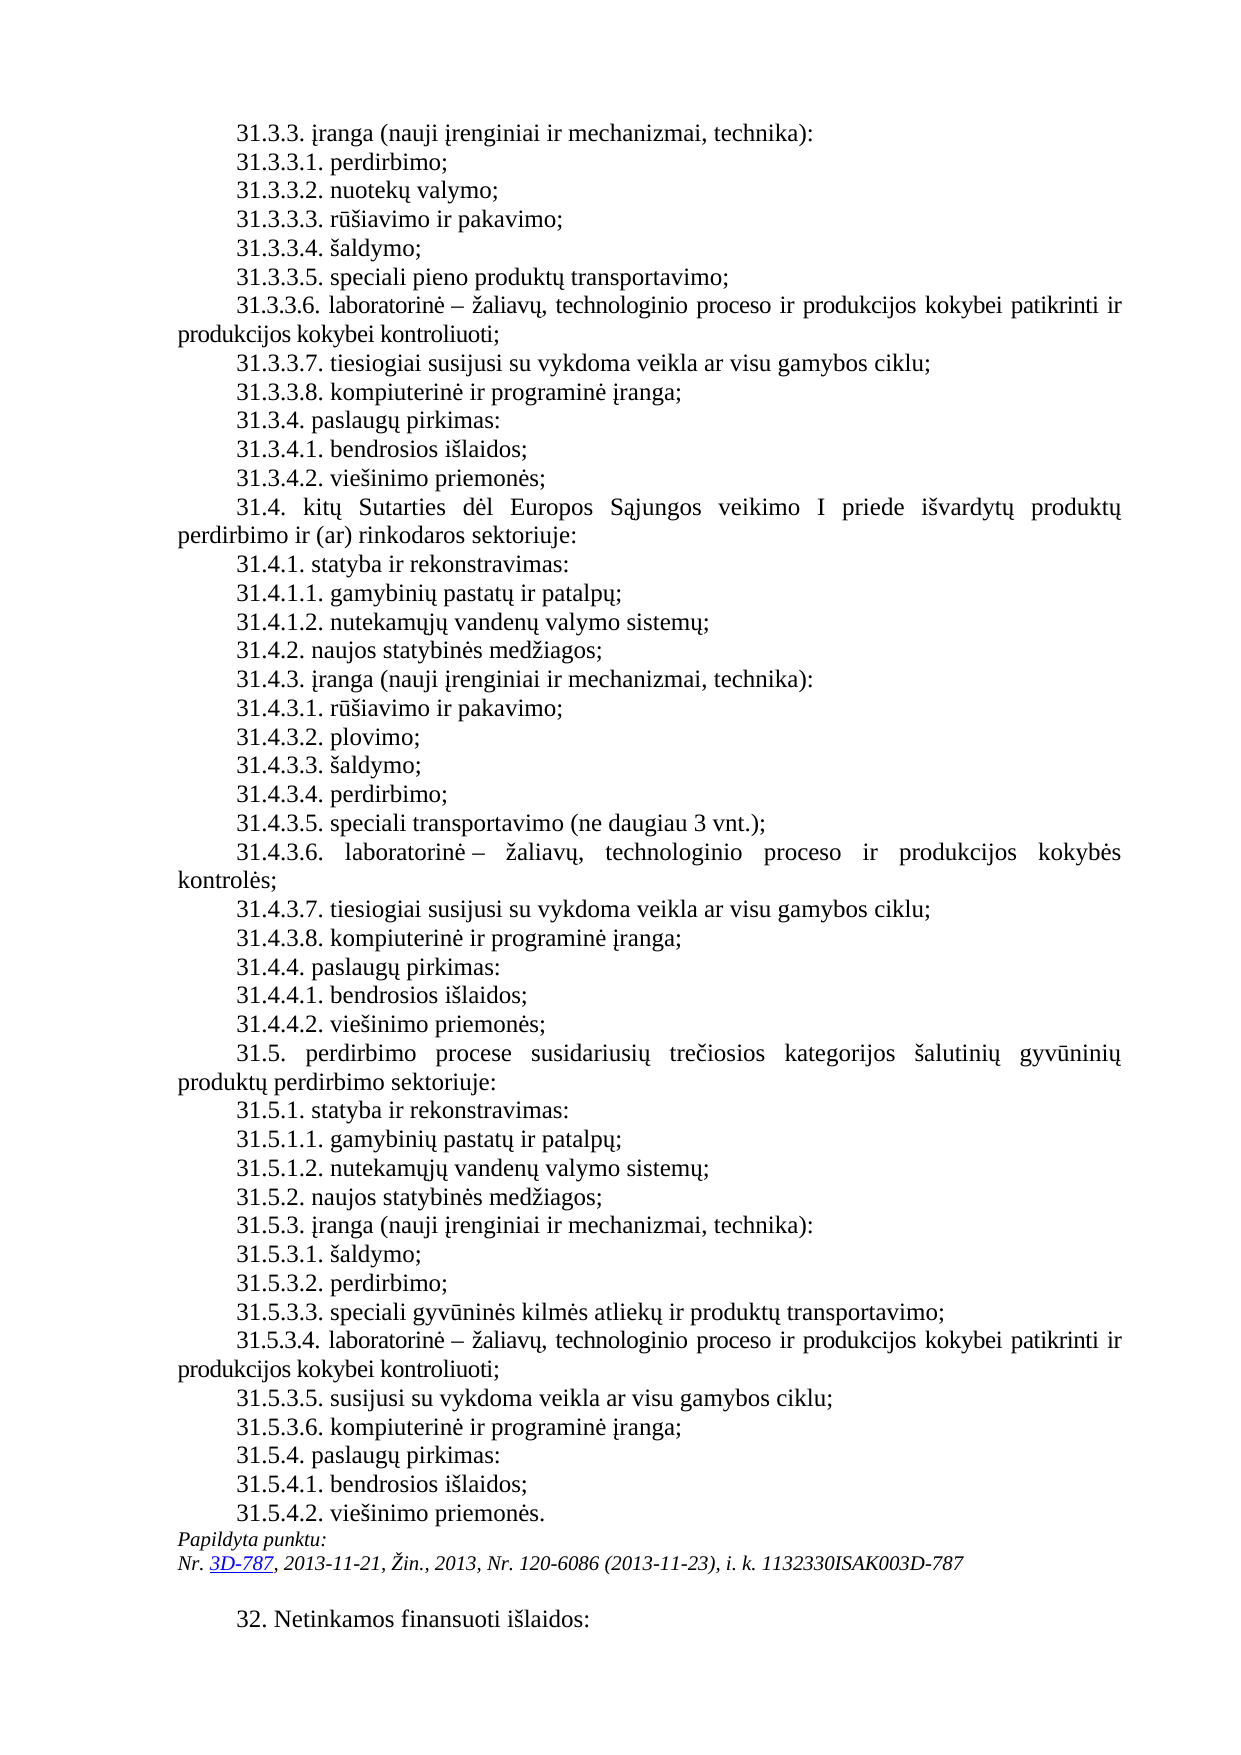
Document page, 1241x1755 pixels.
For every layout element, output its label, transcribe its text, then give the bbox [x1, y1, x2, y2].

text 31.3.3.3. rūšiavimo ir pakavimo; [177, 204, 1122, 233]
text 31.5. perdirbimo procese susidariusių trečiosios kategorijos šalutinių gyvūninių produktų perdirbimo sektoriuje: [177, 1038, 1122, 1096]
text 31.4. kitų Sutarties dėl Europos Sąjungos veikimo I priede išvardytų produktų perdirbimo ir (ar) rinkodaros sektoriuje: [177, 492, 1122, 549]
text 31.5.3.5. susijusi su vykdoma veikla ar visu gamybos ciklu; [177, 1383, 1122, 1412]
text 31.5.3.4. laboratorinė – žaliavų, technologinio proceso ir produkcijos kokybei patikrinti ir produkcijos kokybei kontroliuoti; [177, 1326, 1122, 1383]
text 31.3.4.2. viešinimo priemonės; [177, 463, 1122, 492]
text 31.4.3.4. perdirbimo; [177, 779, 1122, 808]
text Papildyta punktu: [177, 1527, 1122, 1551]
text 31.4.3.6. laboratorinė – žaliavų, technologinio proceso ir produkcijos kokybės kontrolės; [177, 837, 1122, 894]
text 31.5.2. naujos statybinės medžiagos; [177, 1182, 1122, 1211]
text 31.3.3. įranga (nauji įrenginiai ir mechanizmai, technika): [177, 118, 1122, 147]
text 31.5.3.6. kompiuterinė ir programinė įranga; [177, 1412, 1122, 1441]
text 31.5.1.2. nutekamųjų vandenų valymo sistemų; [177, 1153, 1122, 1182]
text 31.4.4.1. bendrosios išlaidos; [177, 981, 1122, 1009]
text 31.4.1.1. gamybinių pastatų ir patalpų; [177, 578, 1122, 607]
text 31.4.4.2. viešinimo priemonės; [177, 1009, 1122, 1038]
text 32. Netinkamos finansuoti išlaidos: [177, 1604, 1122, 1632]
text 31.5.3. įranga (nauji įrenginiai ir mechanizmai, technika): [177, 1211, 1122, 1239]
text 31.3.4.1. bendrosios išlaidos; [177, 434, 1122, 463]
text 31.4.3.1. rūšiavimo ir pakavimo; [177, 693, 1122, 722]
text 31.4.4. paslaugų pirkimas: [177, 952, 1122, 981]
text 31.4.3.7. tiesiogiai susijusi su vykdoma veikla ar visu gamybos ciklu; [177, 894, 1122, 923]
text 31.4.3.2. plovimo; [177, 722, 1122, 751]
text 31.4.2. naujos statybinės medžiagos; [177, 636, 1122, 664]
text 31.4.3.8. kompiuterinė ir programinė įranga; [177, 923, 1122, 952]
text 31.5.4. paslaugų pirkimas: [177, 1441, 1122, 1469]
text 31.5.3.2. perdirbimo; [177, 1268, 1122, 1297]
text Nr. 3D-787, 2013-11-21, Žin., 2013, Nr. 120-6086 (2013-11-23), i. k. 1132330ISAK003D-787 [177, 1551, 1122, 1575]
text 31.3.3.1. perdirbimo; [177, 147, 1122, 176]
text 31.4.3.3. šaldymo; [177, 751, 1122, 779]
text 31.4.1. statyba ir rekonstravimas: [177, 549, 1122, 578]
text 31.4.1.2. nutekamųjų vandenų valymo sistemų; [177, 607, 1122, 636]
text 31.3.3.5. speciali pieno produktų transportavimo; [177, 262, 1122, 291]
text 31.5.4.1. bendrosios išlaidos; [177, 1469, 1122, 1498]
text 31.4.3.5. speciali transportavimo (ne daugiau 3 vnt.); [177, 808, 1122, 837]
text 31.3.4. paslaugų pirkimas: [177, 406, 1122, 434]
text 31.3.3.6. laboratorinė – žaliavų, technologinio proceso ir produkcijos kokybei patikrinti ir produkcijos kokybei kontroliuoti; [177, 291, 1122, 348]
text 31.5.3.3. speciali gyvūninės kilmės atliekų ir produktų transportavimo; [177, 1297, 1122, 1326]
text 31.5.1.1. gamybinių pastatų ir patalpų; [177, 1124, 1122, 1153]
text 31.3.3.8. kompiuterinė ir programinė įranga; [177, 377, 1122, 406]
text 31.5.1. statyba ir rekonstravimas: [177, 1096, 1122, 1124]
text 31.3.3.7. tiesiogiai susijusi su vykdoma veikla ar visu gamybos ciklu; [177, 348, 1122, 377]
text 31.3.3.2. nuotekų valymo; [177, 176, 1122, 204]
text 31.4.3. įranga (nauji įrenginiai ir mechanizmai, technika): [177, 664, 1122, 693]
text 31.3.3.4. šaldymo; [177, 233, 1122, 262]
text 31.5.3.1. šaldymo; [177, 1239, 1122, 1268]
text 31.5.4.2. viešinimo priemonės. [177, 1498, 1122, 1527]
